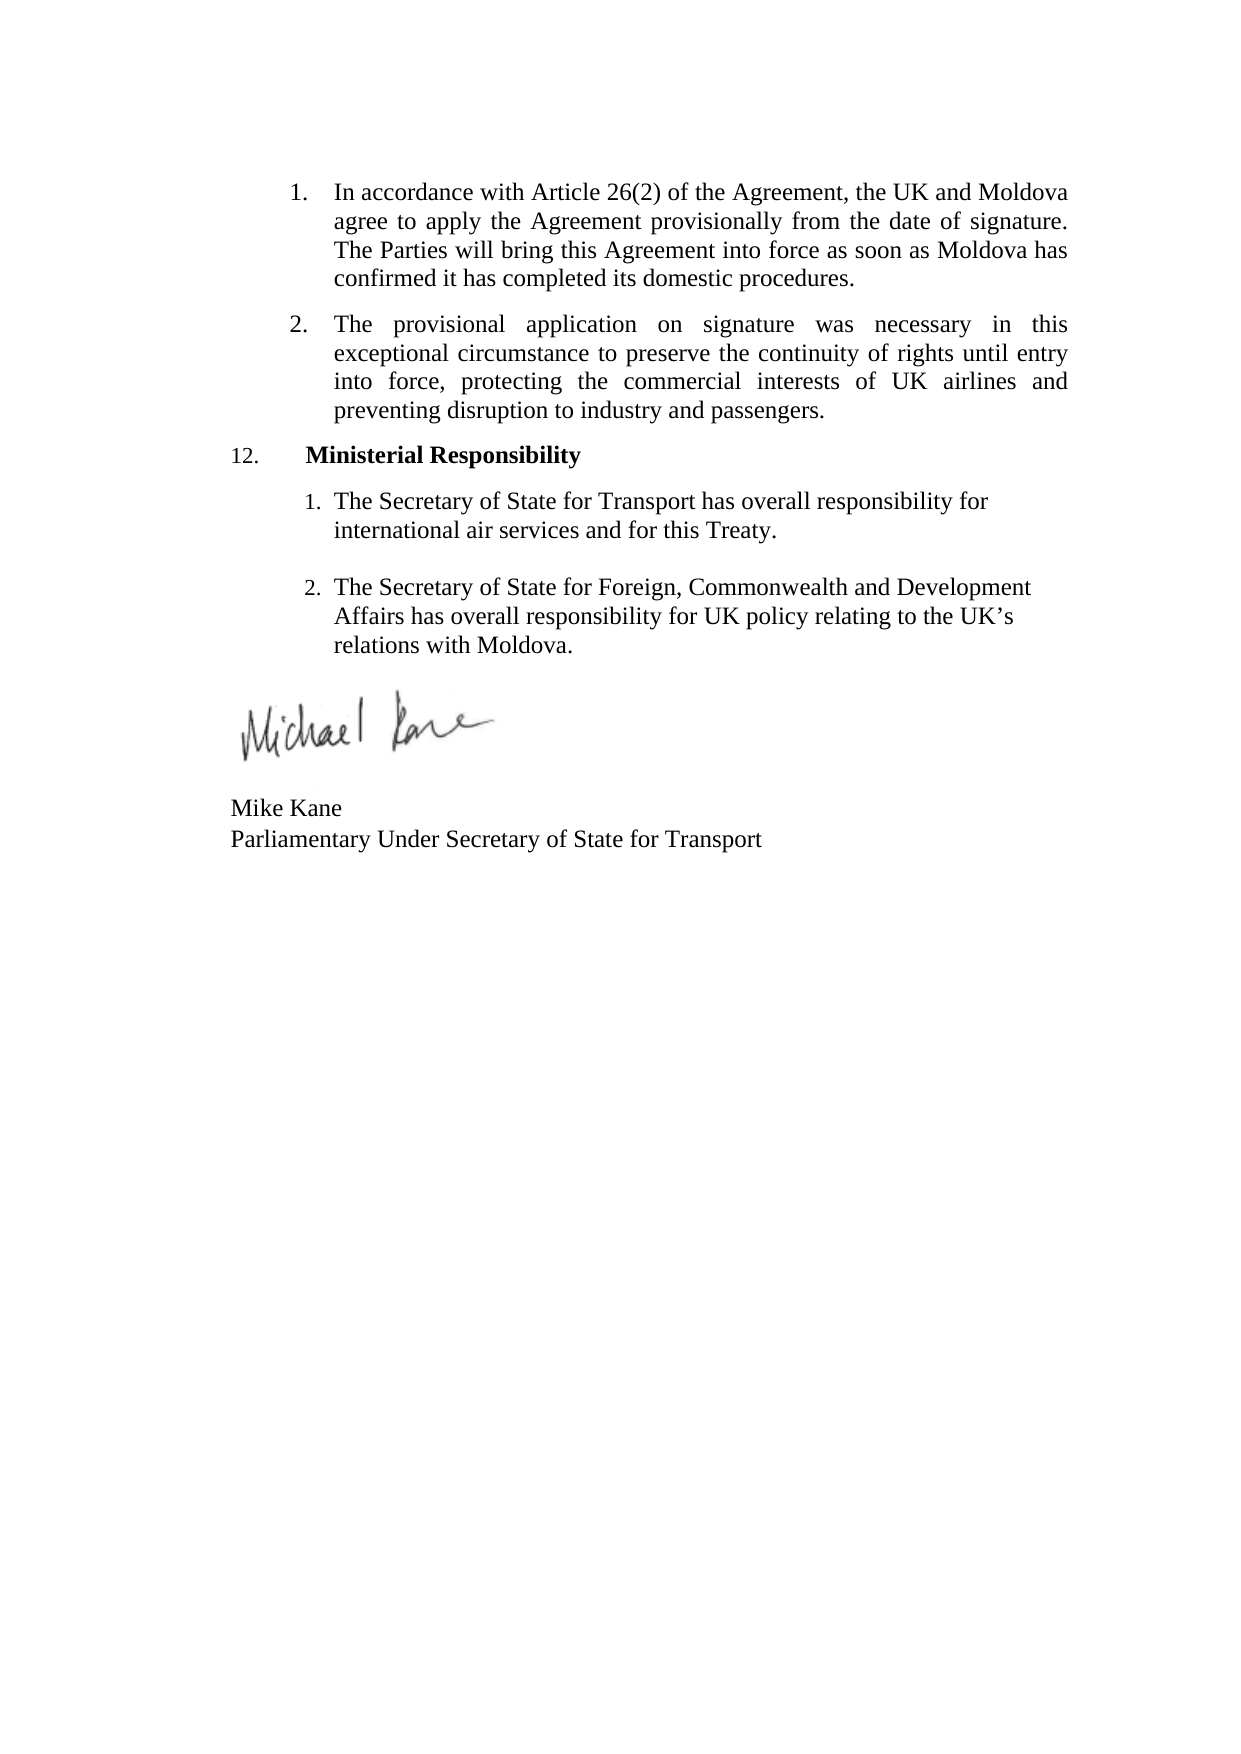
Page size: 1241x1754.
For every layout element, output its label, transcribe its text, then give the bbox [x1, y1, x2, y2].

list In accordance with Article 26(2) of the Agreement, the UK and Moldova agree to apply the Agreement provisionally from the date of signature. The Parties will bring this Agreement into force as soon as Moldova has confirmed it has completed its domestic procedures. [289, 177, 1069, 292]
list Ministerial Responsibility [230, 441, 1069, 469]
list The Secretary of State for Transport has overall responsibility for international air services and for this Treaty. [304, 486, 1069, 543]
list The provisional application on signature was necessary in this exceptional circumstance to preserve the continuity of rights until entry into force, protecting the commercial interests of UK airlines and preventing disruption to industry and passengers. [289, 309, 1069, 424]
text Parliamentary Under Secretary of State for Transport [230, 824, 1069, 853]
text Mike Kane [230, 793, 1069, 822]
list The Secretary of State for Foreign, Commonwealth and Development Affairs has overall responsibility for UK policy relating to the UK’s relations with Moldova. [304, 572, 1069, 658]
